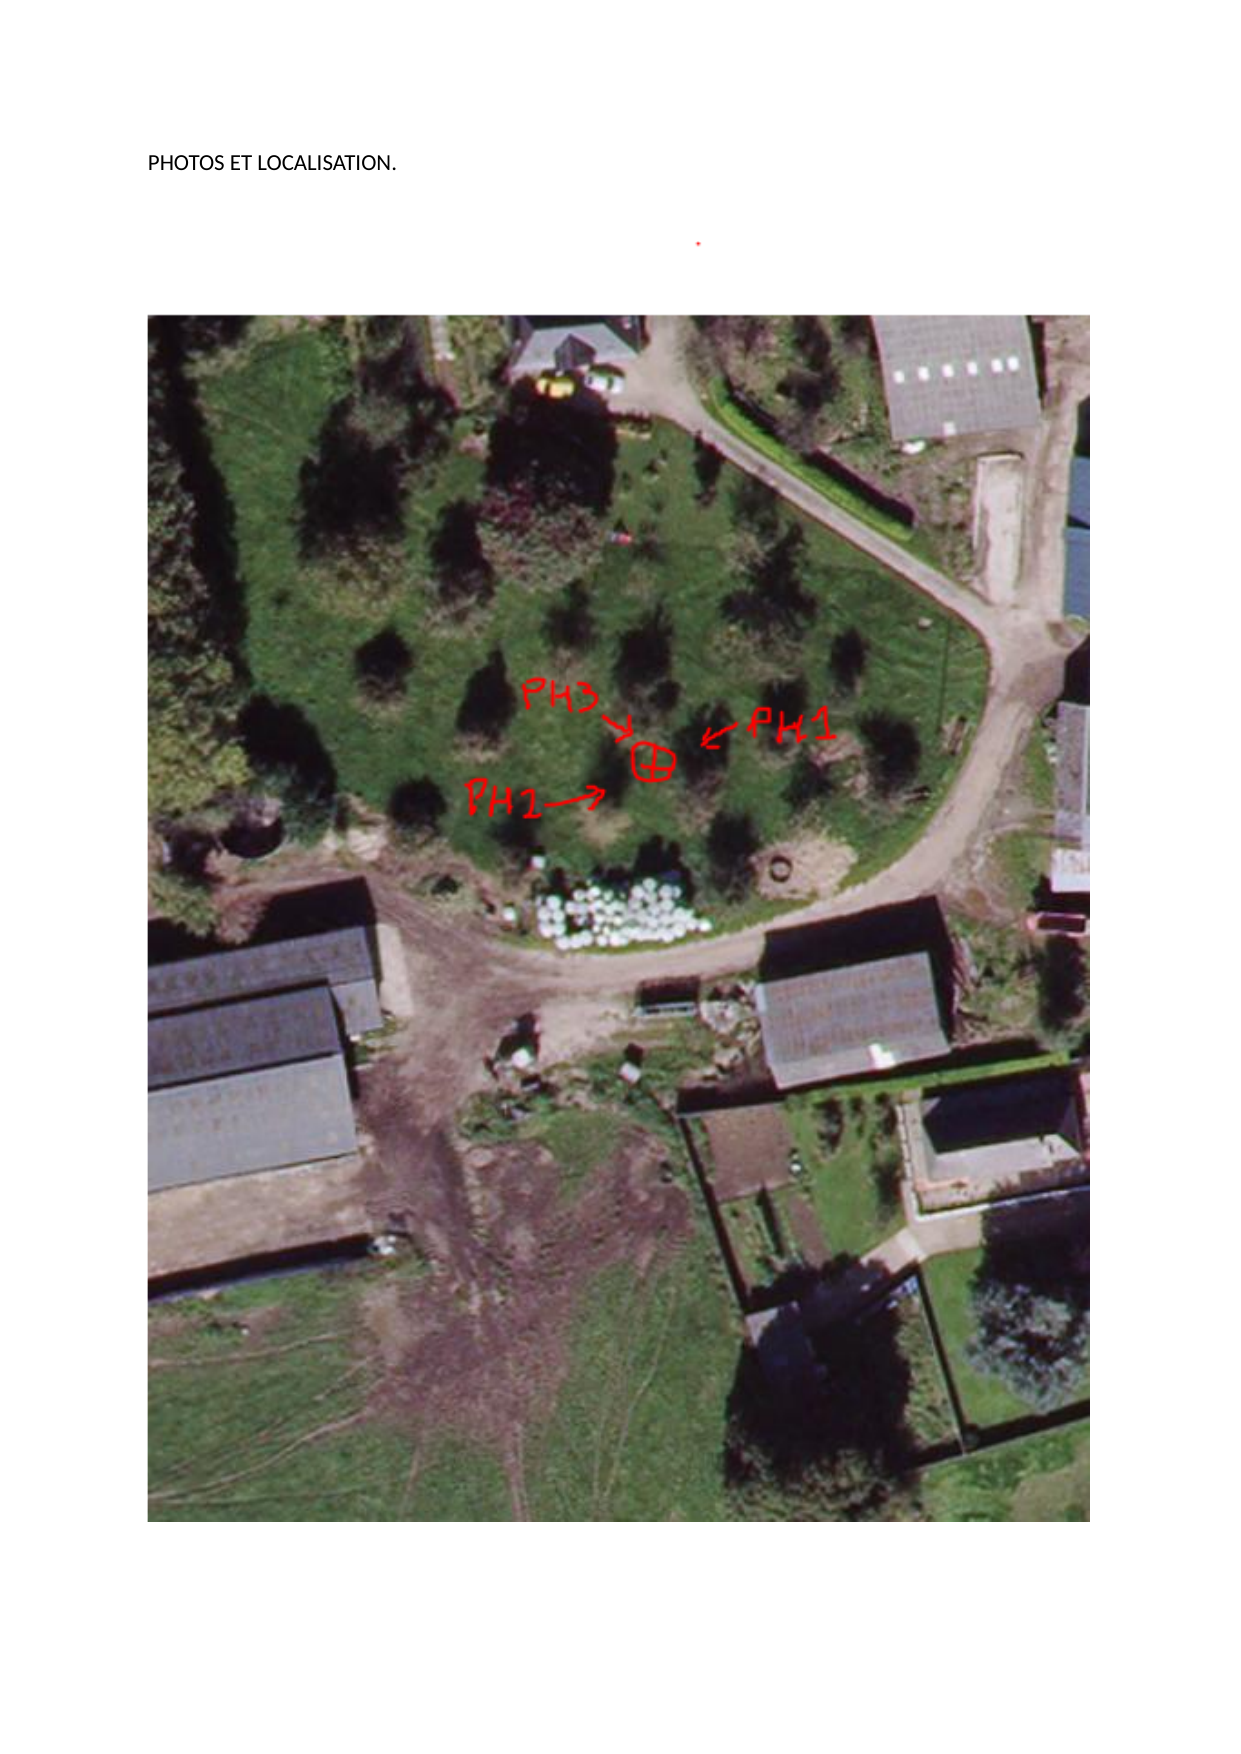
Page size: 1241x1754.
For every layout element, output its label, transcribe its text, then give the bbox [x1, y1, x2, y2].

picture [147, 241, 1090, 1522]
text PHOTOS ET LOCALISATION. [148, 148, 1093, 176]
